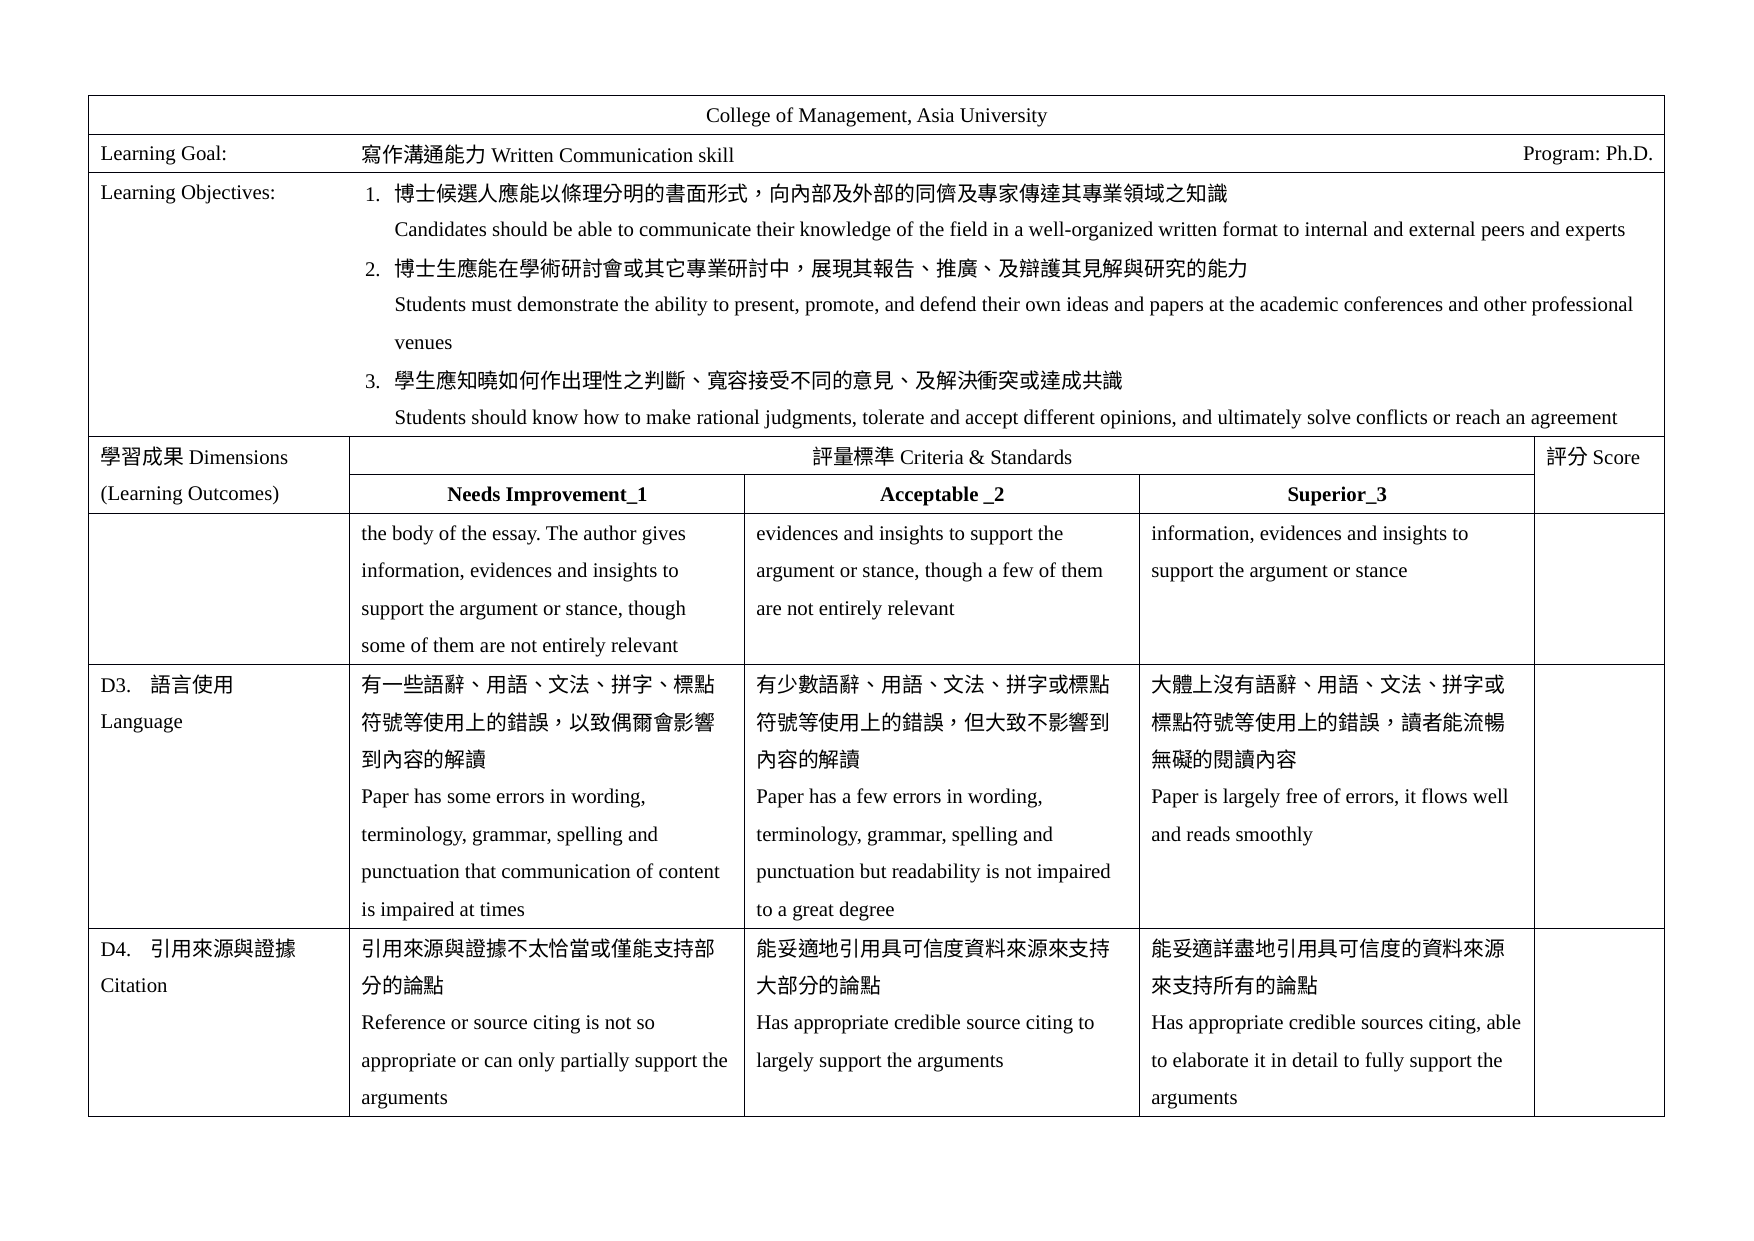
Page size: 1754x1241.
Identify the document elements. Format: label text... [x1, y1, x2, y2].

table_cell 寫作溝通能力 Written Communication skill [350, 135, 1402, 172]
table_cell [1535, 665, 1664, 927]
table_cell information, evidences and insights to support the argument or stance [1140, 514, 1534, 664]
table_cell Acceptable _2 [745, 475, 1139, 513]
table_cell 大體上沒有語辭、用語、文法、拼字或標點符號等使用上的錯誤，讀者能流暢無礙的閱讀內容 Paper is largely free of errors, it flows well and reads smoothly [1140, 665, 1534, 927]
table_cell 引用來源與證據 Citation [89, 929, 349, 1116]
table_cell 博士候選人應能以條理分明的書面形式，向內部及外部的同儕及專家傳達其專業領域之知識 Candidates should be able to communicate their knowledge of the field in a well-organized written format to internal and external peers and experts 博士生應能在學術研討會或其它專業研討中，展現其報告、推廣、及辯護其見解與研究的能力 Students must demonstrate the ability to present, promote, and defend their own ideas and papers at the academic conferences and other professional venues 學生應知曉如何作出理性之判斷、寬容接受不同的意見、及解決衝突或達成共識 Students should know how to make rational judgments, tolerate and accept different opinions, and ultimately solve conflicts or reach an agreement [350, 173, 1664, 436]
table_cell 評量標準 Criteria & Standards [350, 437, 1534, 474]
table_cell 引用來源與證據不太恰當或僅能支持部分的論點 Reference or source citing is not so appropriate or can only partially support the arguments [350, 929, 744, 1116]
table_cell [89, 514, 349, 664]
table_cell 能妥適詳盡地引用具可信度的資料來源來支持所有的論點 Has appropriate credible sources citing, able to elaborate it in detail to fully support the arguments [1140, 929, 1534, 1116]
table_cell Learning Objectives: [89, 173, 349, 436]
table_cell 有一些語辭、用語、文法、拼字、標點符號等使用上的錯誤，以致偶爾會影響到內容的解讀 Paper has some errors in wording, terminology, grammar, spelling and punctuation that communication of content is impaired at times [350, 665, 744, 927]
table_cell the body of the essay. The author gives information, evidences and insights to support the argument or stance, though some of them are not entirely relevant [350, 514, 744, 664]
table_cell 有少數語辭、用語、文法、拼字或標點符號等使用上的錯誤，但大致不影響到內容的解讀 Paper has a few errors in wording, terminology, grammar, spelling and punctuation but readability is not impaired to a great degree [745, 665, 1139, 927]
table_cell [1535, 929, 1664, 1116]
table_cell Learning Goal: [89, 135, 349, 172]
table_cell [1535, 514, 1664, 664]
table_header College of Management, Asia University [89, 96, 1664, 134]
table_cell 評分 Score [1535, 437, 1664, 513]
table_cell 學習成果 Dimensions (Learning Outcomes) [89, 437, 349, 513]
table_cell Needs Improvement_1 [350, 475, 744, 513]
table_cell Program: Ph.D. [1403, 135, 1664, 172]
table_cell 語言使用 Language [89, 665, 349, 927]
table_cell Superior_3 [1140, 475, 1534, 513]
table_cell evidences and insights to support the argument or stance, though a few of them are not entirely relevant [745, 514, 1139, 664]
table_cell 能妥適地引用具可信度資料來源來支持大部分的論點 Has appropriate credible source citing to largely support the arguments [745, 929, 1139, 1116]
